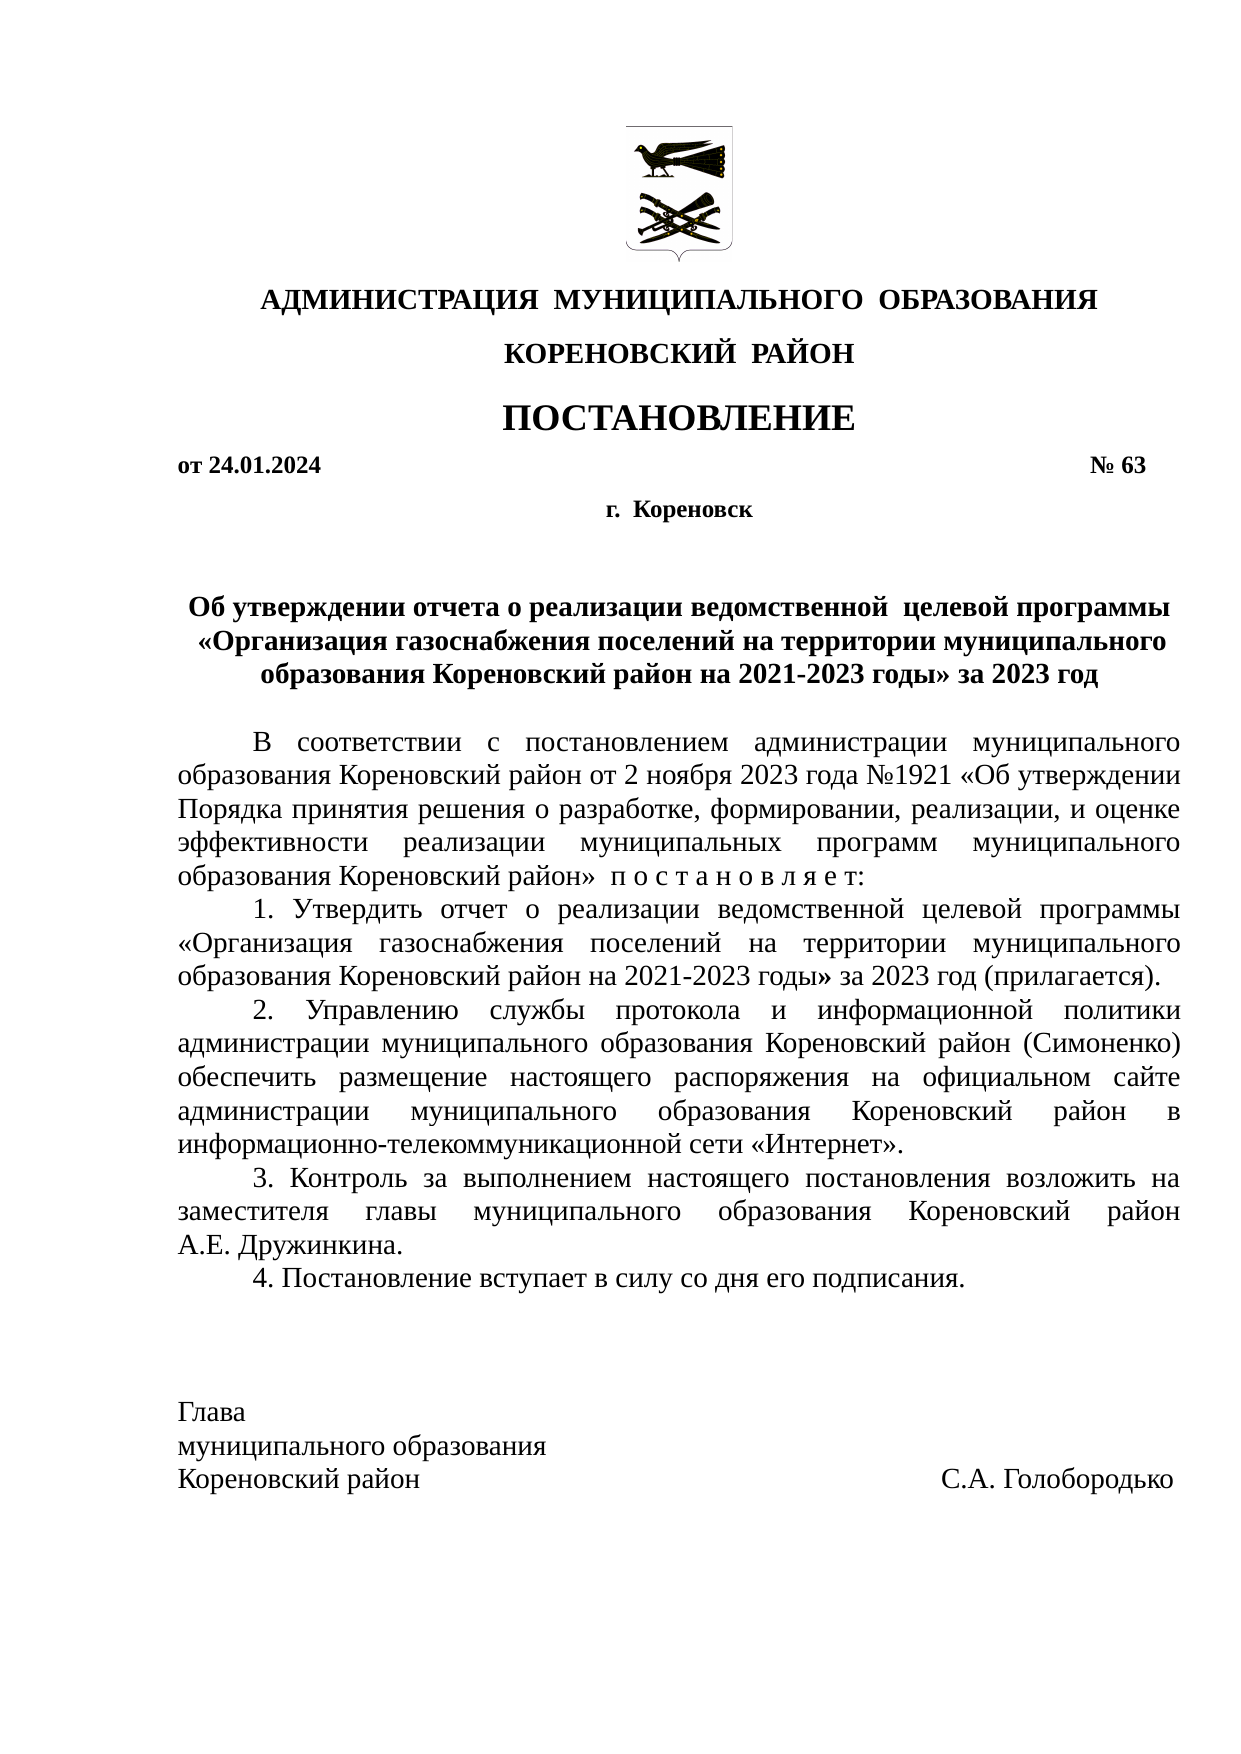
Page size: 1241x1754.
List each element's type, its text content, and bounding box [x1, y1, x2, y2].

subtitle КОРЕНОВСКИЙ РАЙОН [177, 336, 1181, 370]
subtitle АДМИНИСТРАЦИЯ МУНИЦИПАЛЬНОГО ОБРАЗОВАНИЯ [177, 282, 1181, 316]
picture [626, 126, 733, 262]
subtitle ПОСТАНОВЛЕНИЕ [177, 395, 1181, 438]
text Кореновский район С.А. Голобородько [177, 1462, 1181, 1529]
text Глава [177, 1394, 1181, 1428]
text от 24.01.2024 № 63 [177, 451, 1181, 479]
text 2. Управлению службы протокола и информационной политики администрации муниципального образования Кореновский район (Симоненко) обеспечить размещение настоящего распоряжения на официальном сайте администрации муниципального образования Кореновский район в информационно-телекоммуникационной сети «Интернет». [177, 992, 1181, 1160]
text муниципального образования [177, 1428, 1181, 1462]
text Об утверждении отчета о реализации ведомственной целевой программы «Организация газоснабжения поселений на территории муниципального образования Кореновский район на 2021-2023 годы» за 2023 год [177, 589, 1181, 690]
text 4. Постановление вступает в силу со дня его подписания. [177, 1260, 1181, 1294]
text 3. Контроль за выполнением настоящего постановления возложить на заместителя главы муниципального образования Кореновский район А.Е. Дружинкина. [177, 1160, 1181, 1260]
text 1. Утвердить отчет о реализации ведомственной целевой программы «Организация газоснабжения поселений на территории муниципального образования Кореновский район на 2021-2023 годы» за 2023 год (прилагается). [177, 891, 1181, 992]
text В соответствии с постановлением администрации муниципального образования Кореновский район от 2 ноября 2023 года №1921 «Об утверждении Порядка принятия решения о разработке, формировании, реализации, и оценке эффективности реализации муниципальных программ муниципального образования Кореновский район» п о с т а н о в л я е т: [177, 724, 1181, 891]
text г. Кореновск [177, 494, 1181, 522]
